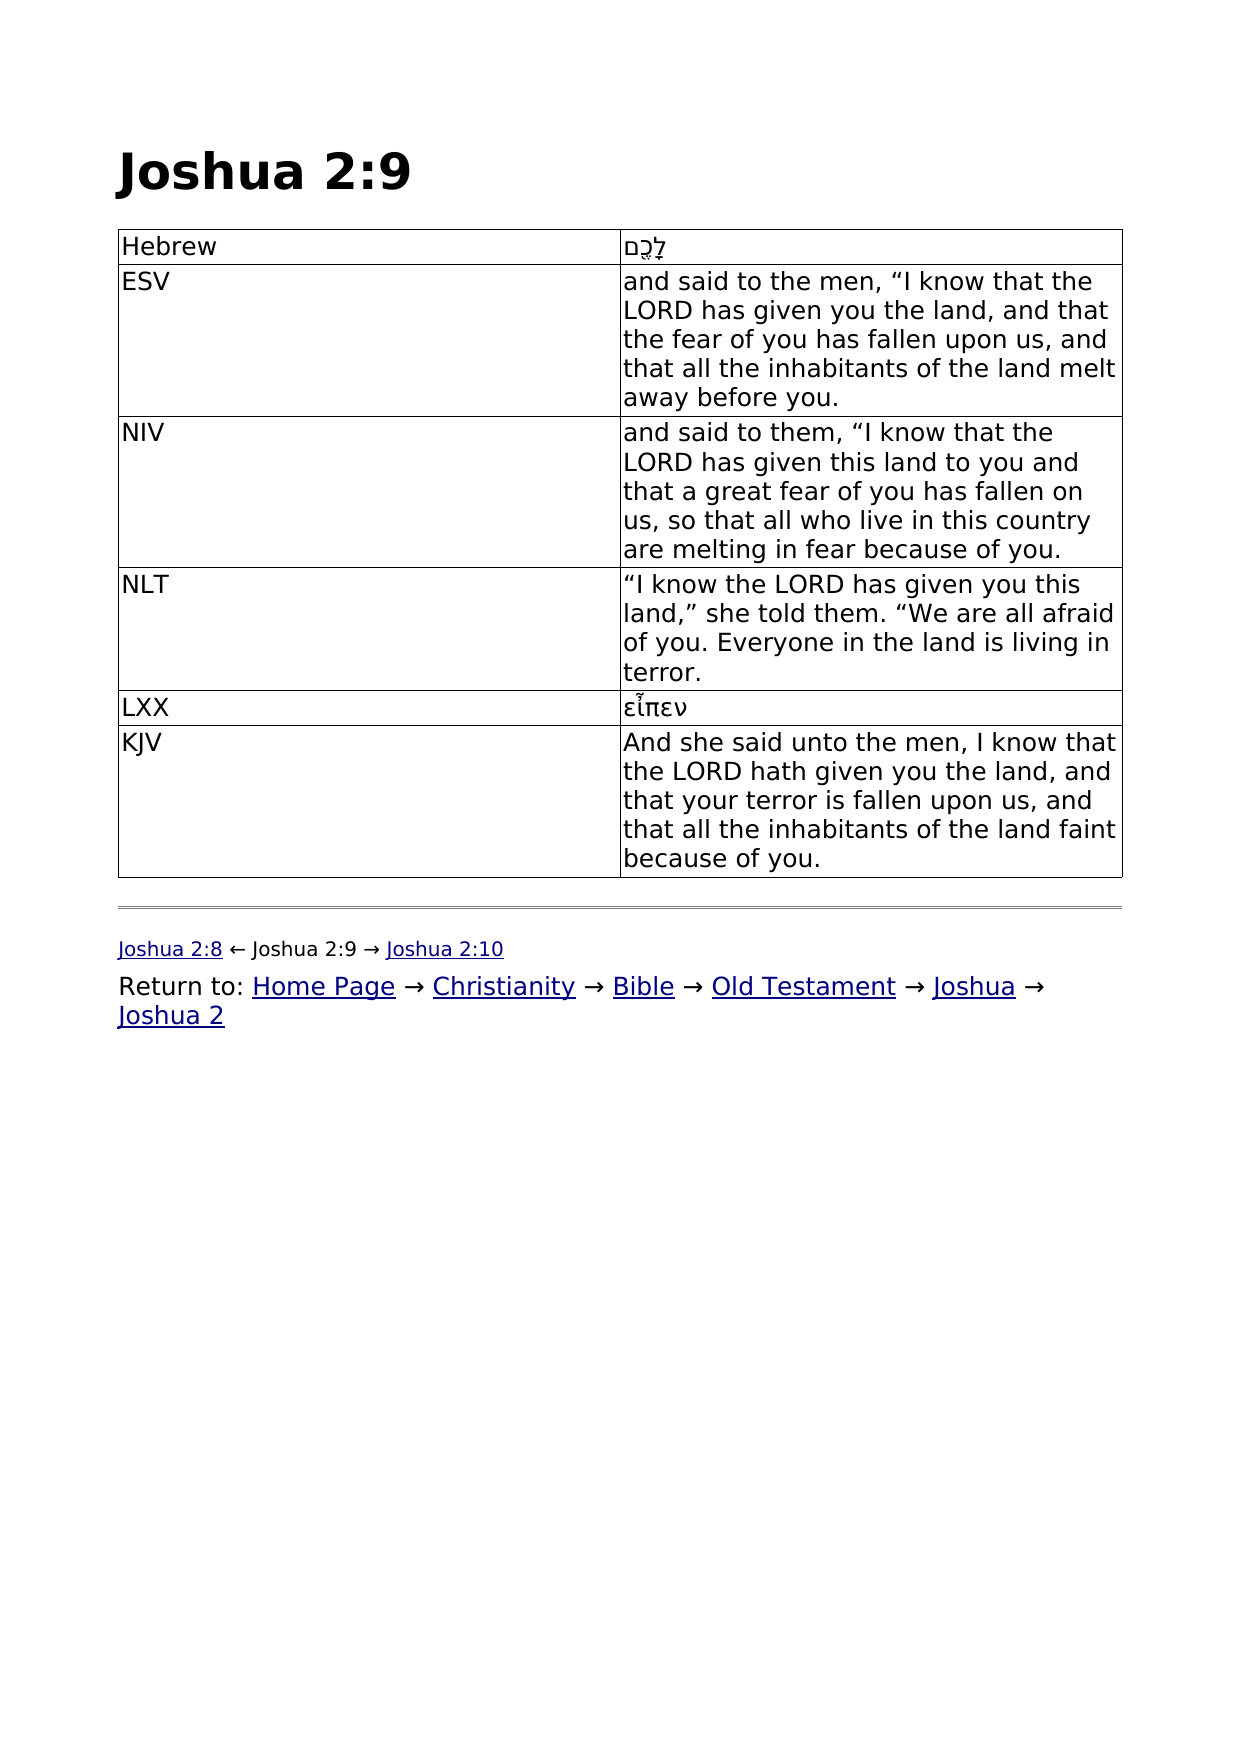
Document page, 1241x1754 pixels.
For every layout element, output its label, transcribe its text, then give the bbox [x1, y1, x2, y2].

text Return to: Home Page → Christianity → Bible → Old Testament → Joshua → Joshua 2 [118, 972, 1122, 1030]
table_cell “I know the LORD has given you this land,” she told them. “We are all afraid of you. Everyone in the land is living in terror. [621, 568, 1122, 690]
table_header Hebrew [119, 230, 620, 264]
table_cell KJV [119, 726, 620, 877]
table_header לָכֶ֖ם [621, 230, 1122, 264]
text Joshua 2:8 ← Joshua 2:9 → Joshua 2:10 [118, 938, 1122, 972]
table_cell NLT [119, 568, 620, 690]
table_cell εἶπεν [621, 691, 1122, 725]
table_cell NIV [119, 417, 620, 567]
table_cell and said to them, “I know that the LORD has given this land to you and that a great fear of you has fallen on us, so that all who live in this country are melting in fear because of you. [621, 417, 1122, 567]
table_cell And she said unto the men, I know that the LORD hath given you the land, and that your terror is fallen upon us, and that all the inhabitants of the land faint because of you. [621, 726, 1122, 877]
subtitle Joshua 2:9 [118, 143, 1122, 201]
table_cell LXX [119, 691, 620, 725]
table_cell ESV [119, 265, 620, 416]
table_cell and said to the men, “I know that the LORD has given you the land, and that the fear of you has fallen upon us, and that all the inhabitants of the land melt away before you. [621, 265, 1122, 416]
